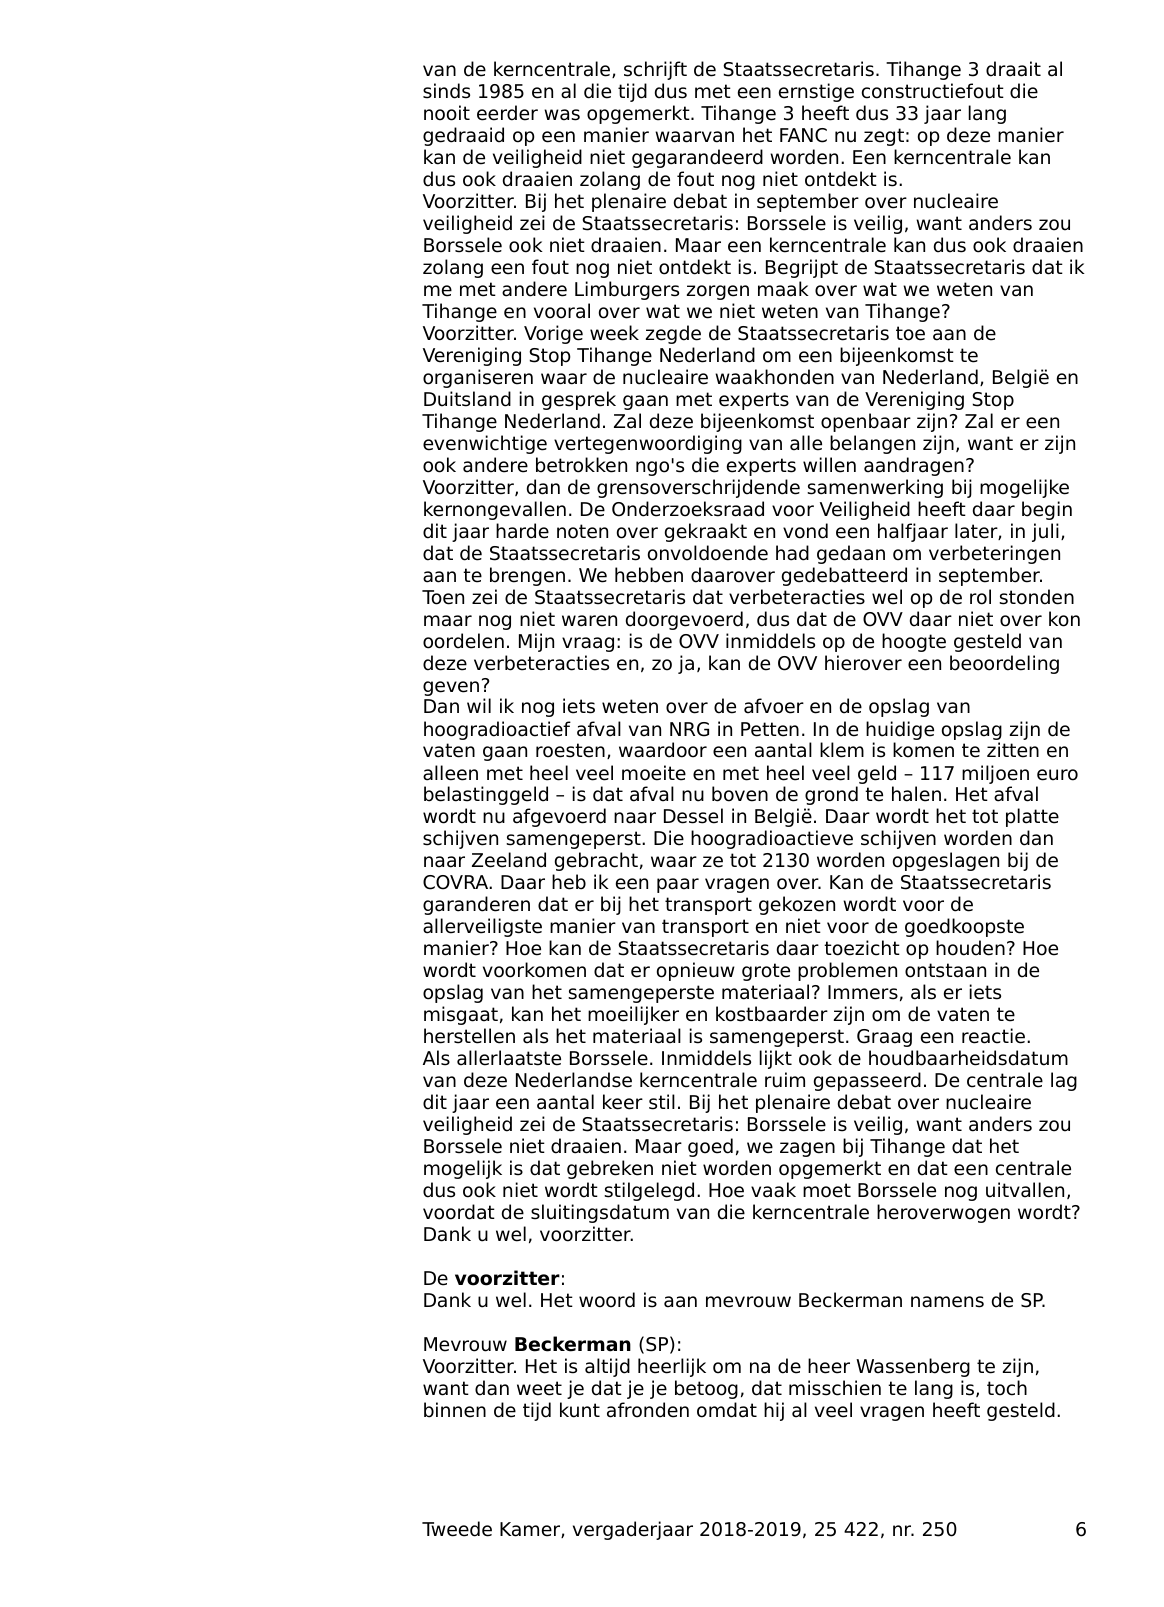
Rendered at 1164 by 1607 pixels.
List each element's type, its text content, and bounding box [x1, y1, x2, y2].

text Mevrouw Beckerman (SP): [422, 1334, 1087, 1356]
text De voorzitter: [422, 1268, 1087, 1290]
text Dank u wel, voorzitter. [422, 1224, 1087, 1246]
text Als allerlaatste Borssele. Inmiddels lijkt ook de houdbaarheidsdatum van deze Nederlandse kerncentrale ruim gepasseerd. De centrale lag dit jaar een aantal keer stil. Bij het plenaire debat over nucleaire veiligheid zei de Staatssecretaris: Borssele is veilig, want anders zou Borssele niet draaien. Maar goed, we zagen bij Tihange dat het mogelijk is dat gebreken niet worden opgemerkt en dat een centrale dus ook niet wordt stilgelegd. Hoe vaak moet Borssele nog uitvallen, voordat de sluitingsdatum van die kerncentrale heroverwogen wordt? [422, 1048, 1087, 1224]
text Voorzitter. Bij het plenaire debat in september over nucleaire veiligheid zei de Staatssecretaris: Borssele is veilig, want anders zou Borssele ook niet draaien. Maar een kerncentrale kan dus ook draaien zolang een fout nog niet ontdekt is. Begrijpt de Staatssecretaris dat ik me met andere Limburgers zorgen maak over wat we weten van Tihange en vooral over wat we niet weten van Tihange? [422, 191, 1087, 323]
text Voorzitter. Het is altijd heerlijk om na de heer Wassenberg te zijn, want dan weet je dat je je betoog, dat misschien te lang is, toch binnen de tijd kunt afronden omdat hij al veel vragen heeft gesteld. [422, 1356, 1087, 1422]
text Dank u wel. Het woord is aan mevrouw Beckerman namens de SP. [422, 1290, 1087, 1312]
text Voorzitter. Vorige week zegde de Staatssecretaris toe aan de Vereniging Stop Tihange Nederland om een bijeenkomst te organiseren waar de nucleaire waakhonden van Nederland, België en Duitsland in gesprek gaan met experts van de Vereniging Stop Tihange Nederland. Zal deze bijeenkomst openbaar zijn? Zal er een evenwichtige vertegenwoordiging van alle belangen zijn, want er zijn ook andere betrokken ngo's die experts willen aandragen? [422, 323, 1087, 477]
text Voorzitter, dan de grensoverschrijdende samenwerking bij mogelijke kernongevallen. De Onderzoeksraad voor Veiligheid heeft daar begin dit jaar harde noten over gekraakt en vond een halfjaar later, in juli, dat de Staatssecretaris onvoldoende had gedaan om verbeteringen aan te brengen. We hebben daarover gedebatteerd in september. Toen zei de Staatssecretaris dat verbeteracties wel op de rol stonden maar nog niet waren doorgevoerd, dus dat de OVV daar niet over kon oordelen. Mijn vraag: is de OVV inmiddels op de hoogte gesteld van deze verbeteracties en, zo ja, kan de OVV hierover een beoordeling geven? [422, 477, 1087, 696]
text Dan wil ik nog iets weten over de afvoer en de opslag van hoogradioactief afval van NRG in Petten. In de huidige opslag zijn de vaten gaan roesten, waardoor een aantal klem is komen te zitten en alleen met heel veel moeite en met heel veel geld – 117 miljoen euro belastinggeld – is dat afval nu boven de grond te halen. Het afval wordt nu afgevoerd naar Dessel in België. Daar wordt het tot platte schijven samengeperst. Die hoogradioactieve schijven worden dan naar Zeeland gebracht, waar ze tot 2130 worden opgeslagen bij de COVRA. Daar heb ik een paar vragen over. Kan de Staatssecretaris garanderen dat er bij het transport gekozen wordt voor de allerveiligste manier van transport en niet voor de goedkoopste manier? Hoe kan de Staatssecretaris daar toezicht op houden? Hoe wordt voorkomen dat er opnieuw grote problemen ontstaan in de opslag van het samengeperste materiaal? Immers, als er iets misgaat, kan het moeilijker en kostbaarder zijn om de vaten te herstellen als het materiaal is samengeperst. Graag een reactie. [422, 696, 1087, 1048]
text van de kerncentrale, schrijft de Staatssecretaris. Tihange 3 draait al sinds 1985 en al die tijd dus met een ernstige constructiefout die nooit eerder was opgemerkt. Tihange 3 heeft dus 33 jaar lang gedraaid op een manier waarvan het FANC nu zegt: op deze manier kan de veiligheid niet gegarandeerd worden. Een kerncentrale kan dus ook draaien zolang de fout nog niet ontdekt is. [422, 59, 1087, 191]
